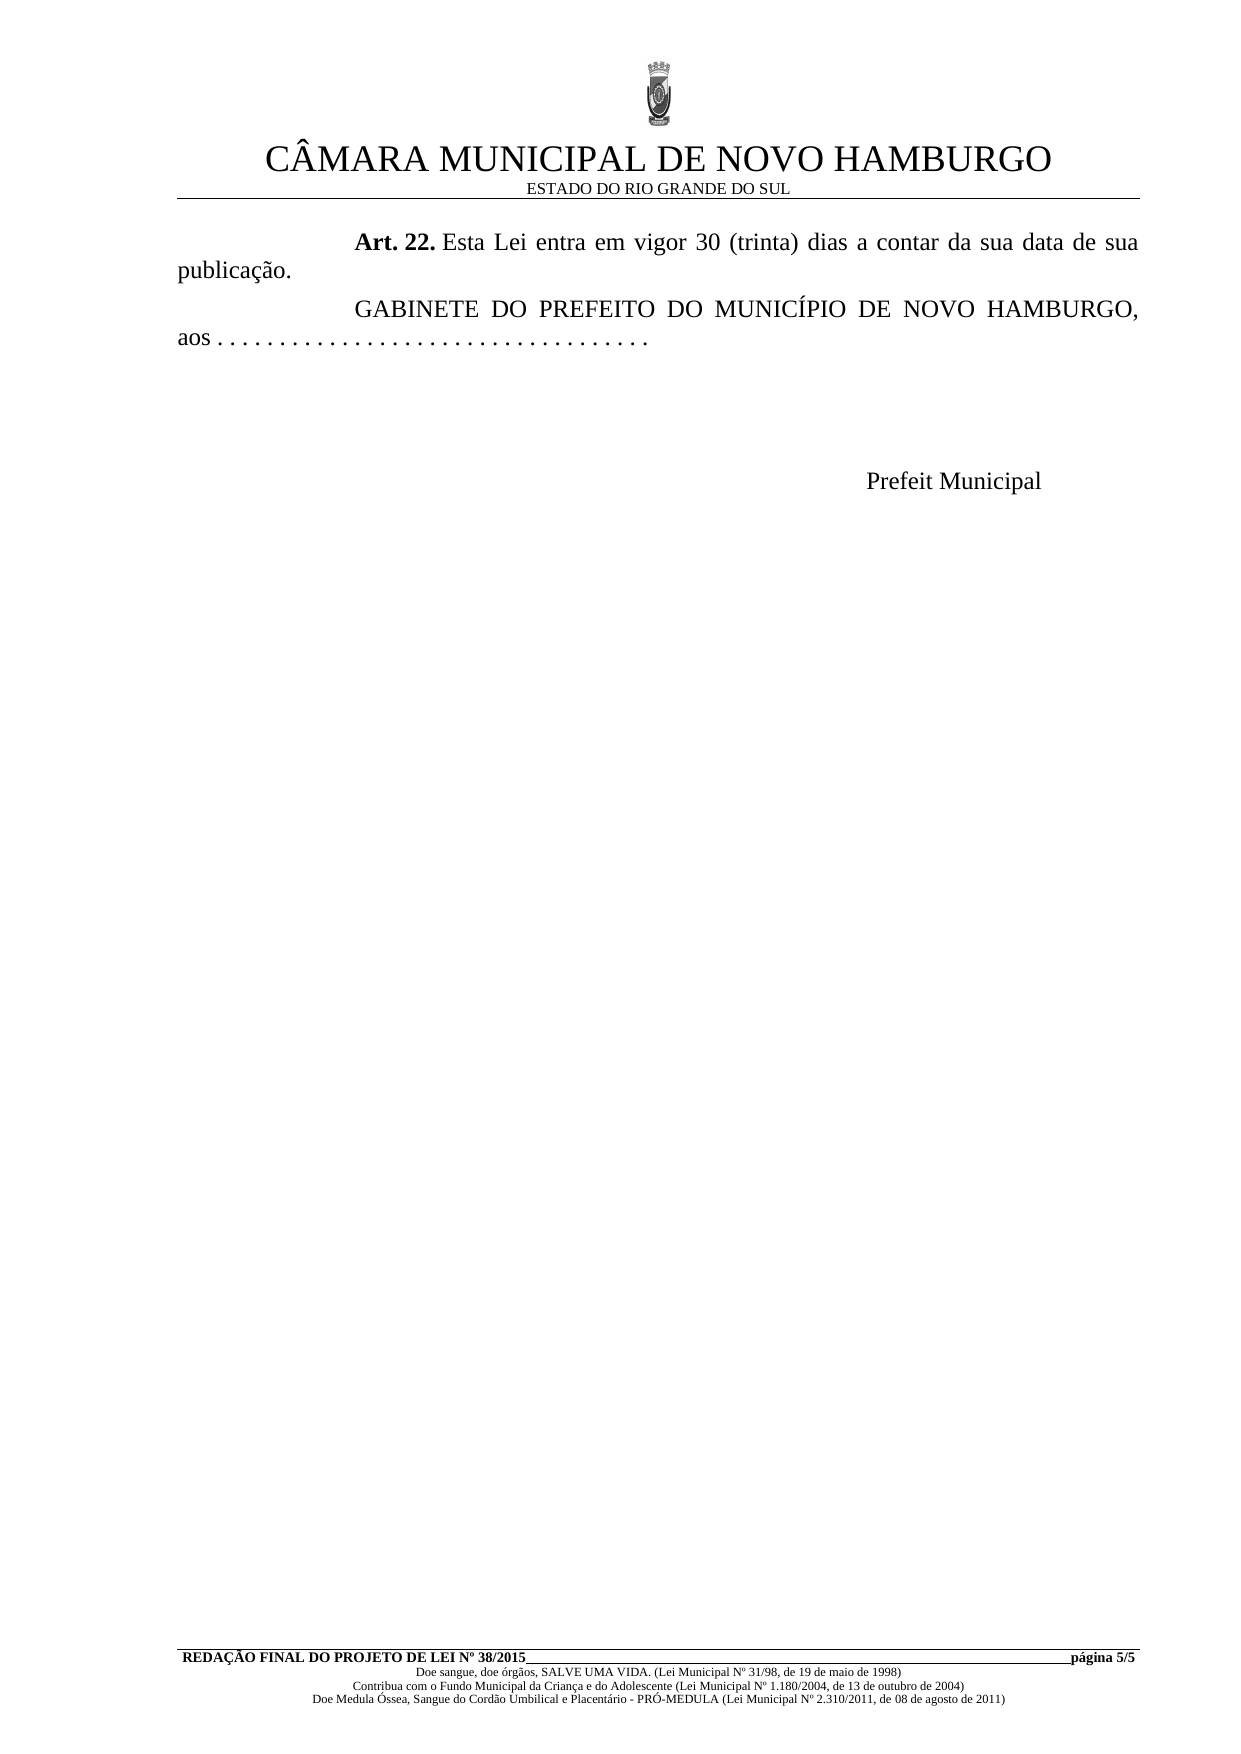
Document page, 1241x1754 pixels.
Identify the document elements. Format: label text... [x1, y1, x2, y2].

text Art. 22. Esta Lei entra em vigor 30 (trinta) dias a contar da sua data de sua publicação. [177, 228, 1140, 284]
text Prefeit Municipal [768, 467, 1140, 495]
text GABINETE DO PREFEITO DO MUNICÍPIO DE NOVO HAMBURGO, aos . . . . . . . . . . . . . . . . . . . . . . . . . . . . . . . . . . . [177, 296, 1140, 351]
